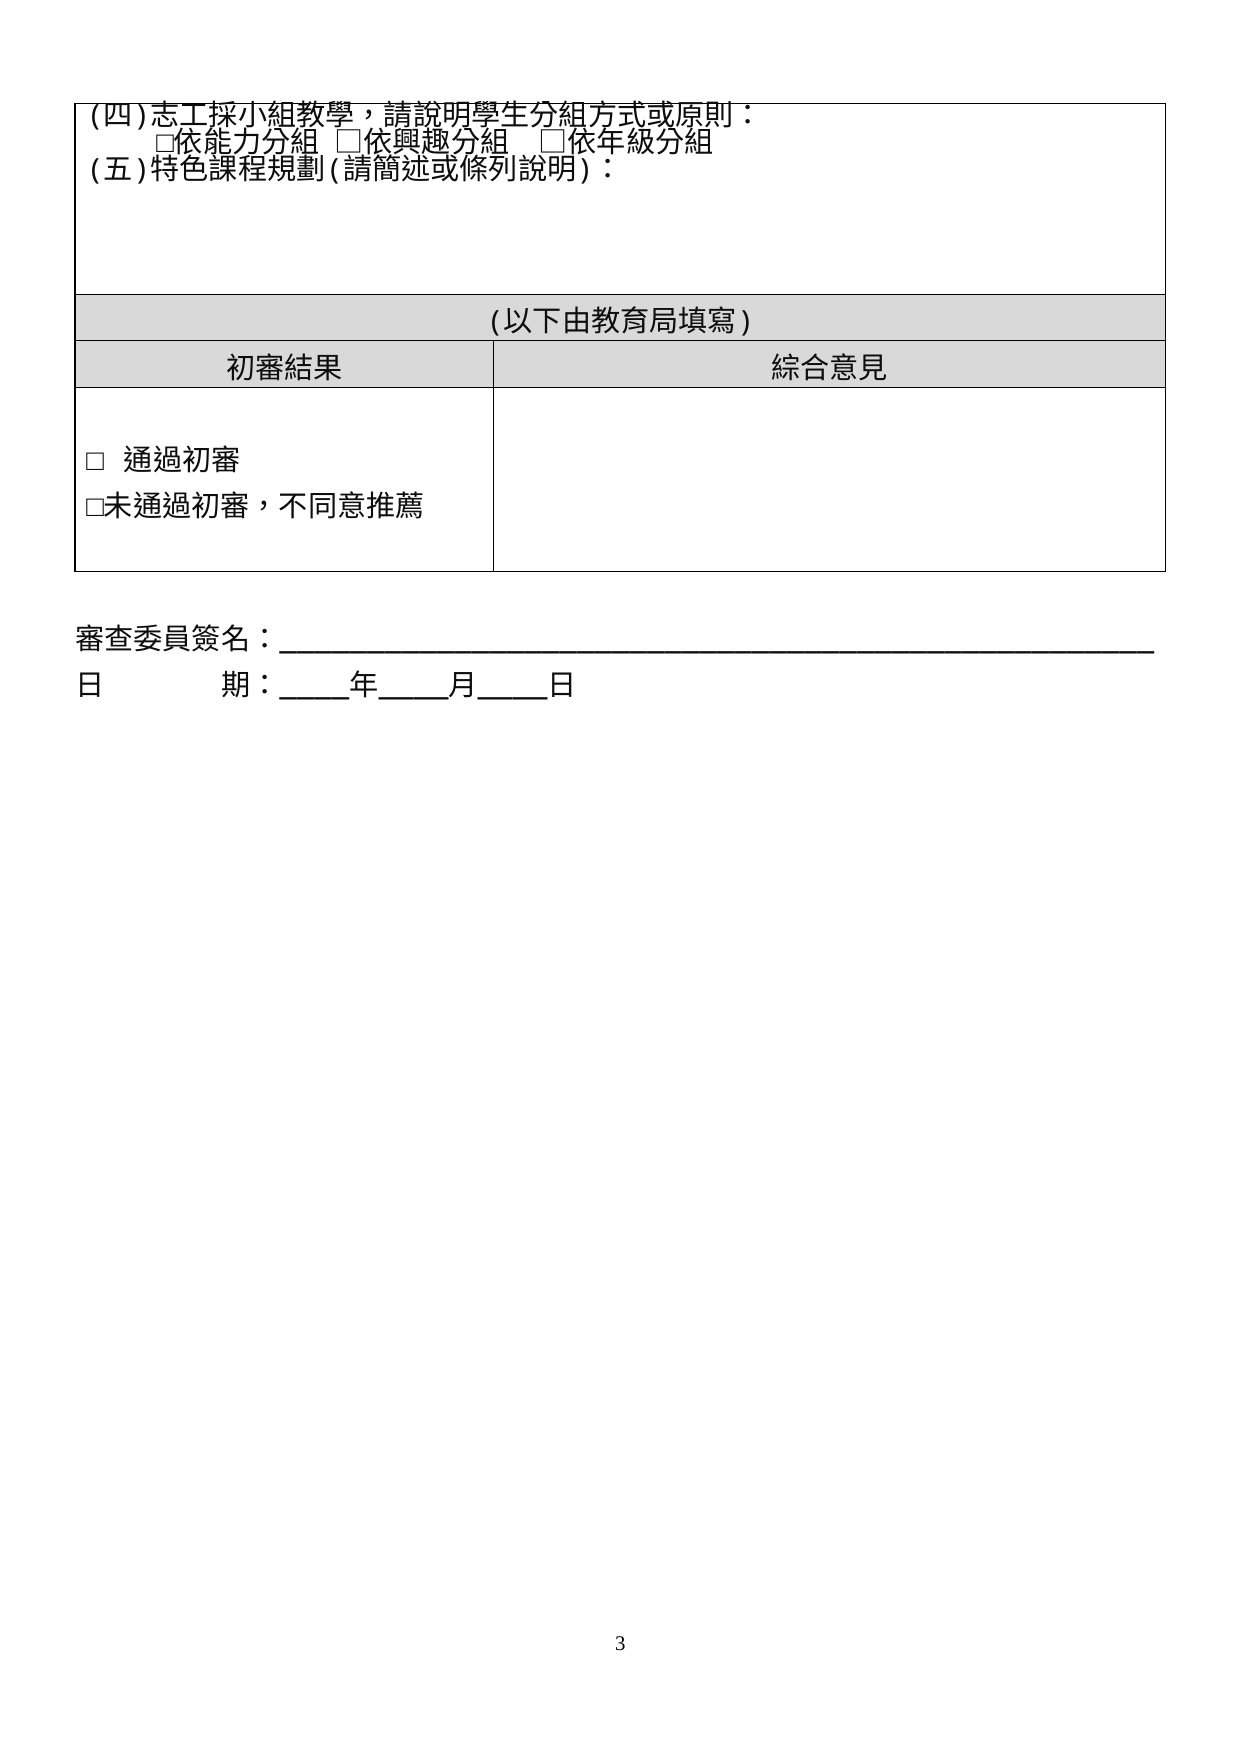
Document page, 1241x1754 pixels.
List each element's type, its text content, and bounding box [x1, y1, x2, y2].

table_cell 初審結果 [76, 341, 493, 387]
table_cell [494, 388, 1165, 571]
text 日 期：____年____月____日 [75, 662, 1165, 704]
table_cell (四)志工採小組教學，請說明學生分組方式或原則： □依能力分組 □依興趣分組 □依年級分組 (五)特色課程規劃(請簡述或條列說明)： [76, 104, 1165, 293]
table_cell 通過初審 □未通過初審，不同意推薦 [76, 388, 493, 571]
text 審查委員簽名：__________________________________________________ [75, 615, 1165, 658]
table_cell (以下由教育局填寫) [76, 295, 1165, 340]
table_cell 綜合意見 [494, 341, 1165, 387]
